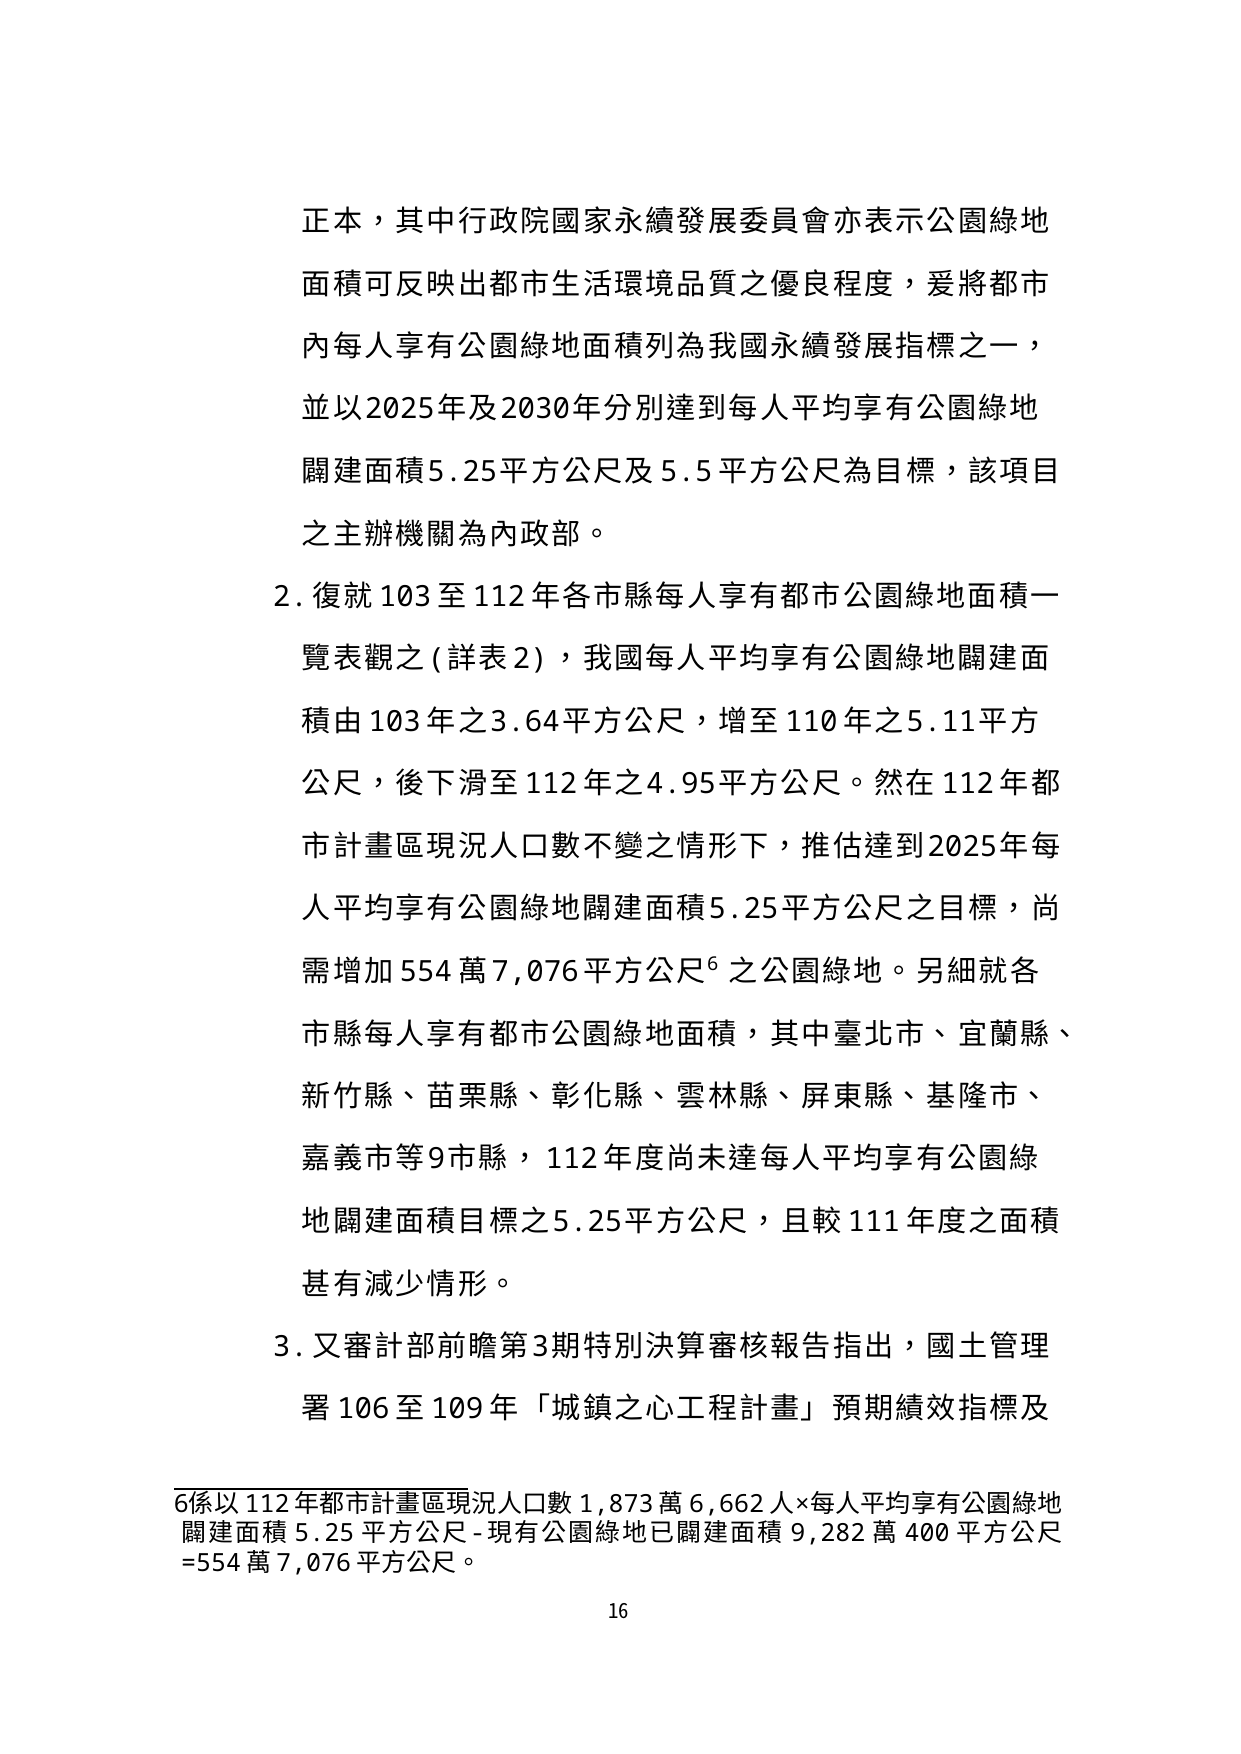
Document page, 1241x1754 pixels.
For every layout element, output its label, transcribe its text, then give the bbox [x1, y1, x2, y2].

text 係以112年都市計畫區現況人口數1,873萬6,662人×每人平均享有公園綠地闢建面積5.25平方公尺-現有公園綠地已闢建面積9,282萬400平方公尺=554萬7,076平方公尺。 [174, 1489, 1063, 1577]
text 3.又審計部前瞻第3期特別決算審核報告指出，國土管理署106至109年「城鎮之心工程計畫」預期績效指標及 [264, 1302, 1061, 1427]
text 正本，其中行政院國家永續發展委員會亦表示公園綠地面積可反映出都市生活環境品質之優良程度，爰將都市內每人享有公園綠地面積列為我國永續發展指標之一，並以2025年及2030年分別達到每人平均享有公園綠地闢建面積5.25平方公尺及5.5平方公尺為目標，該項目之主辦機關為內政部。 [264, 177, 1061, 552]
text 2.復就103至112年各市縣每人享有都市公園綠地面積一覽表觀之(詳表2)，我國每人平均享有公園綠地闢建面積由103年之3.64平方公尺，增至110年之5.11平方公尺，後下滑至112年之4.95平方公尺。然在112年都市計畫區現況人口數不變之情形下，推估達到2025年每人平均享有公園綠地闢建面積5.25平方公尺之目標，尚需增加554萬7,076平方公尺之公園綠地。另細就各市縣每人享有都市公園綠地面積，其中臺北市、宜蘭縣、新竹縣、苗栗縣、彰化縣、雲林縣、屏東縣、基隆市、嘉義市等9市縣，112年度尚未達每人平均享有公園綠地闢建面積目標之5.25平方公尺，且較111年度之面積甚有減少情形。 [264, 552, 1061, 1302]
